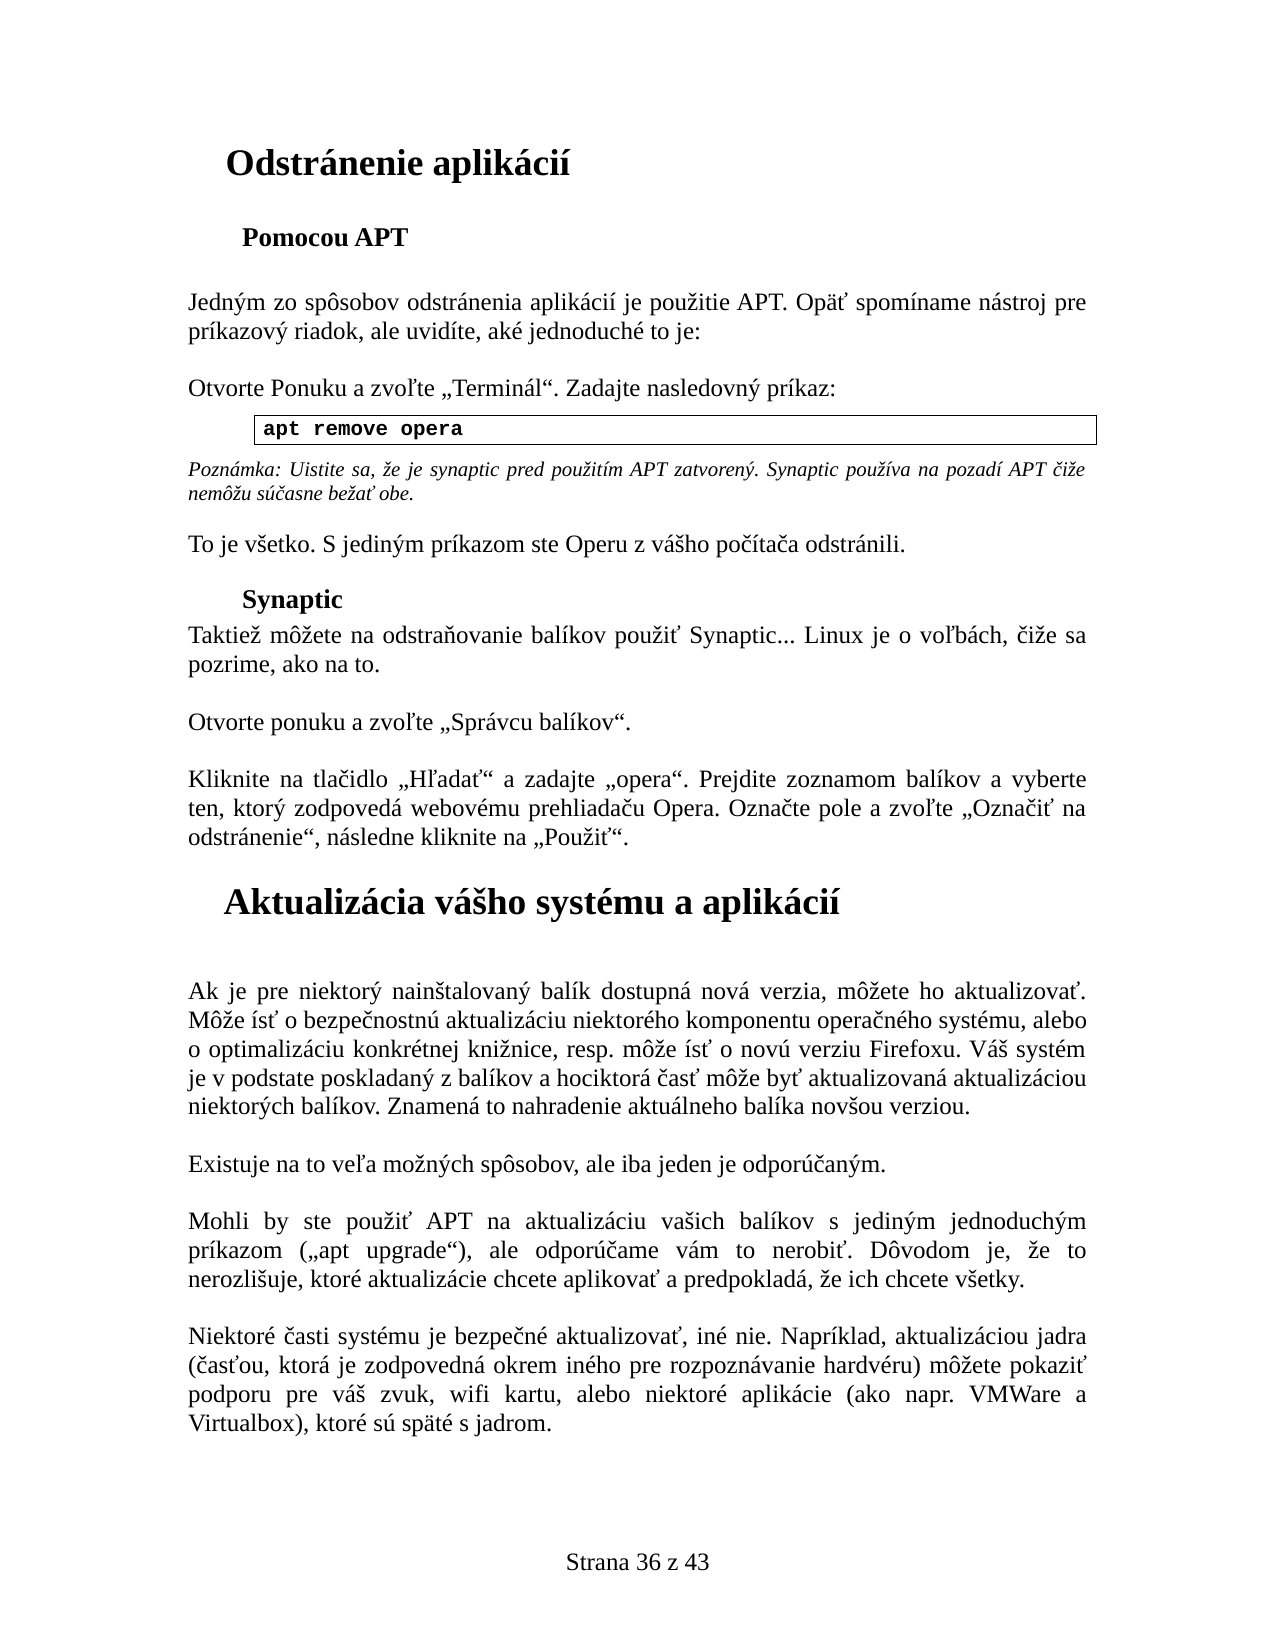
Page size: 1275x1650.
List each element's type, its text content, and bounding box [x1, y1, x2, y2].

subtitle Odstránenie aplikácií [188, 141, 1087, 184]
subtitle Pomocou APT [188, 221, 1087, 252]
subtitle Aktualizácia vášho systému a aplikácií [188, 880, 1087, 923]
text Ak je pre niektorý nainštalovaný balík dostupná nová verzia, môžete ho aktualizovať. Môže ísť o bezpečnostnú aktualizáciu niektorého komponentu operačného systému, alebo o optimalizáciu konkrétnej knižnice, resp. môže ísť o novú verziu Firefoxu. Váš systém je v podstate poskladaný z balíkov a hociktorá časť môže byť aktualizovaná aktualizáciou niektorých balíkov. Znamená to nahradenie aktuálneho balíka novšou verziou. [188, 976, 1087, 1120]
text Otvorte ponuku a zvoľte „Správcu balíkov“. [188, 707, 1087, 736]
text Existuje na to veľa možných spôsobov, ale iba jeden je odporúčaným. [188, 1149, 1087, 1178]
subtitle Synaptic [188, 583, 1087, 614]
text Poznámka: Uistite sa, že je synaptic pred použitím APT zatvorený. Synaptic používa na pozadí APT čiže nemôžu súčasne bežať obe. [188, 457, 1087, 505]
text Kliknite na tlačidlo „Hľadať“ a zadajte „opera“. Prejdite zoznamom balíkov a vyberte ten, ktorý zodpovedá webovému prehliadaču Opera. Označte pole a zvoľte „Označiť na odstránenie“, následne kliknite na „Použiť“. [188, 764, 1087, 851]
text Niektoré časti systému je bezpečné aktualizovať, iné nie. Napríklad, aktualizáciou jadra (časťou, ktorá je zodpovedná okrem iného pre rozpoznávanie hardvéru) môžete pokaziť podporu pre váš zvuk, wifi kartu, alebo niektoré aplikácie (ako napr. VMWare a Virtualbox), ktoré sú späté s jadrom. [188, 1321, 1087, 1436]
text Otvorte Ponuku a zvoľte „Terminál“. Zadajte nasledovný príkaz: [188, 373, 1087, 402]
text Taktiež môžete na odstraňovanie balíkov použiť Synaptic... Linux je o voľbách, čiže sa pozrime, ako na to. [188, 621, 1087, 678]
text To je všetko. S jediným príkazom ste Operu z vášho počítača odstránili. [188, 529, 1087, 558]
text Jedným zo spôsobov odstránenia aplikácií je použitie APT. Opäť spomíname nástroj pre príkazový riadok, ale uvidíte, aké jednoduché to je: [188, 287, 1087, 345]
text apt remove opera [255, 416, 1096, 444]
text Mohli by ste použiť APT na aktualizáciu vašich balíkov s jediným jednoduchým príkazom („apt upgrade“), ale odporúčame vám to nerobiť. Dôvodom je, že to nerozlišuje, ktoré aktualizácie chcete aplikovať a predpokladá, že ich chcete všetky. [188, 1206, 1087, 1293]
